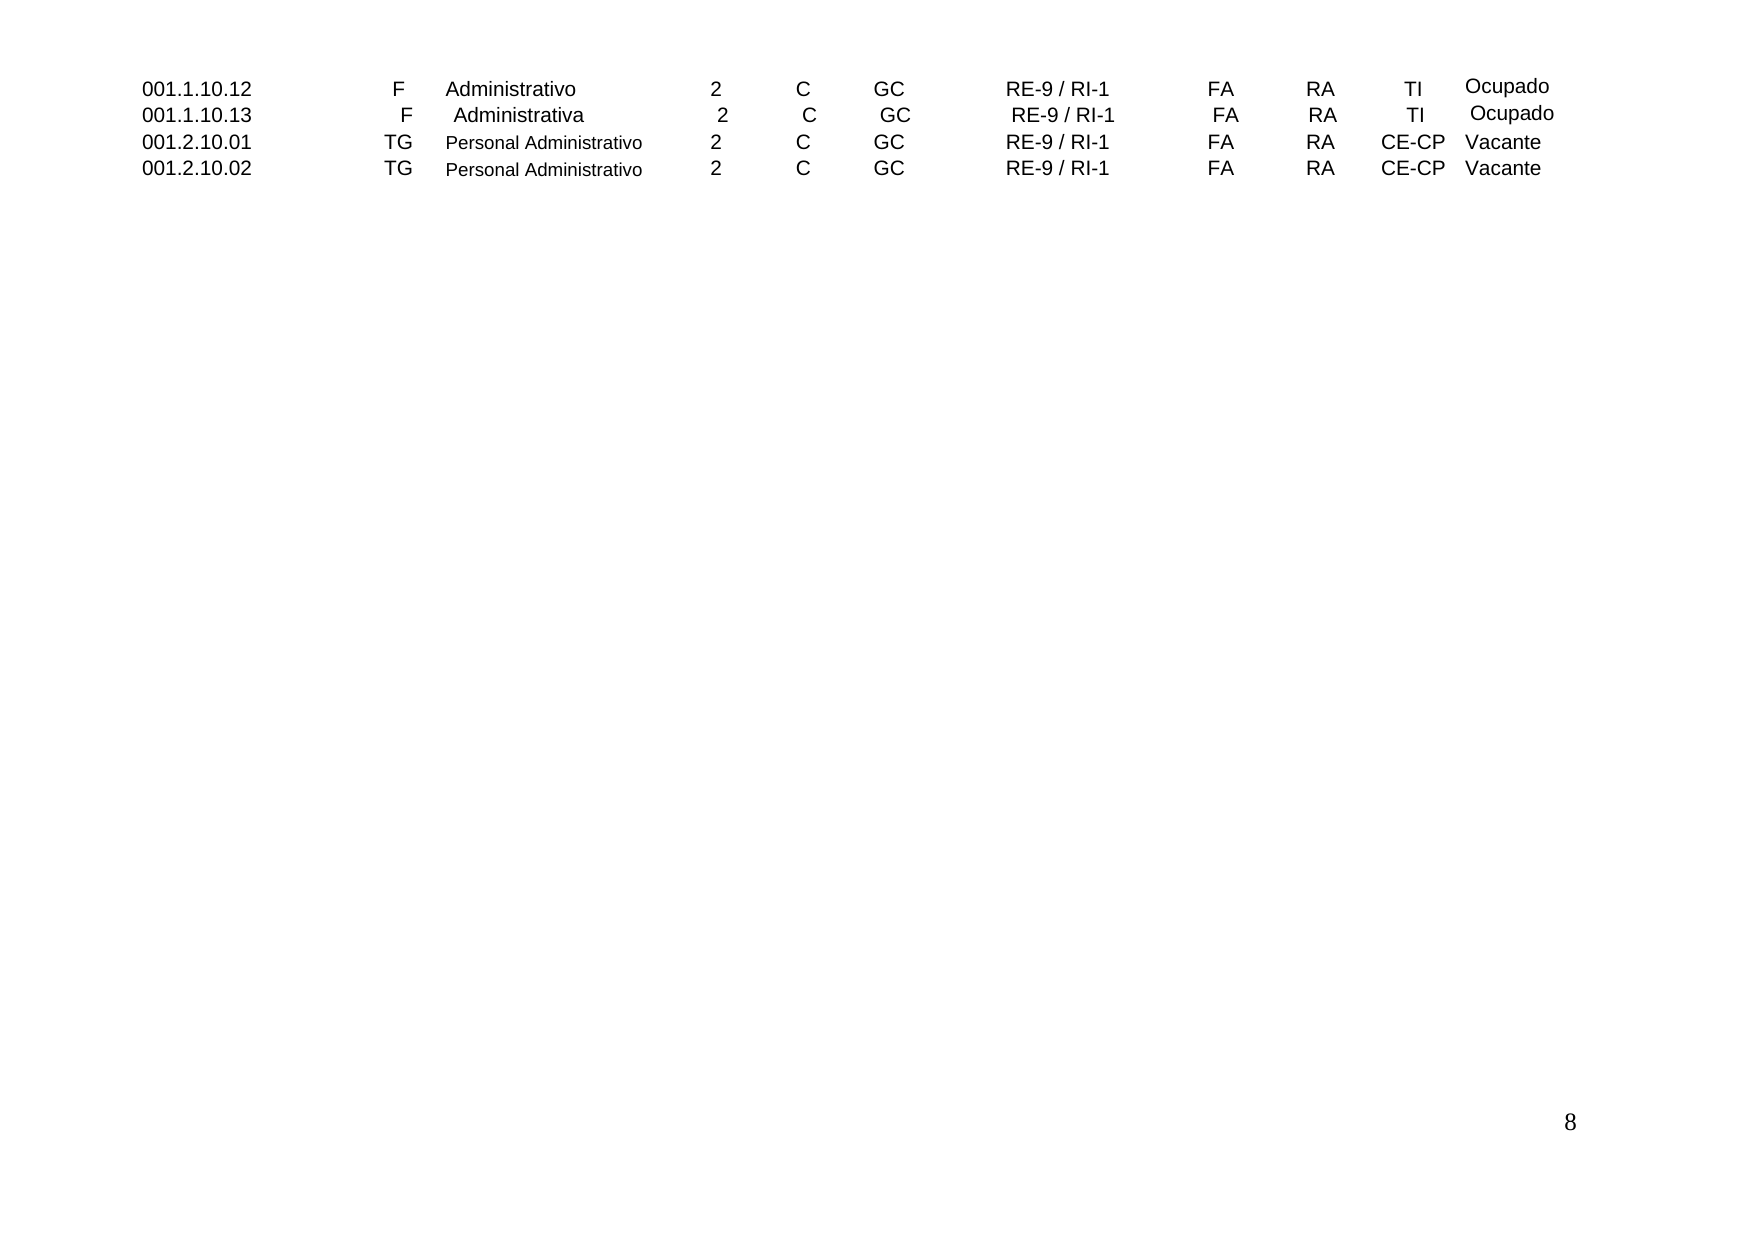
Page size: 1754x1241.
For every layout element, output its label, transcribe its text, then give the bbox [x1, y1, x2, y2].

table_cell Vacante [1458, 127, 1754, 153]
table_cell TI [1369, 74, 1458, 100]
table_cell RE-9 / RI-1 [952, 100, 1174, 127]
table_cell CE-CP [1369, 154, 1458, 180]
table_cell GC [866, 74, 946, 100]
table_cell TG [359, 154, 438, 180]
table_cell RA [1272, 127, 1369, 153]
table_cell Personal Administrativo [438, 127, 692, 153]
table_cell GC [866, 127, 946, 153]
table_cell 2 [692, 127, 740, 153]
table_cell Ocupado [1463, 100, 1754, 127]
table_cell GC [872, 100, 952, 127]
table_cell RA [1272, 154, 1369, 180]
table_cell F [367, 100, 446, 127]
table_cell 2 [692, 154, 740, 180]
table_cell F [359, 74, 438, 100]
table_cell CE-CP [1369, 127, 1458, 153]
table_cell FA [1175, 100, 1277, 127]
table_cell C [740, 127, 866, 153]
table_cell RE-9 / RI-1 [946, 154, 1169, 180]
table_cell Ocupado [1458, 74, 1754, 100]
table_cell RA [1277, 100, 1369, 127]
table_cell Personal Administrativo [438, 154, 692, 180]
table_cell FA [1170, 154, 1272, 180]
table_cell FA [1170, 74, 1272, 100]
table_cell Administrativo [438, 74, 692, 100]
table_cell 2 [699, 100, 747, 127]
table_cell 2 [692, 74, 740, 100]
table_cell RA [1272, 74, 1369, 100]
table_cell FA [1170, 127, 1272, 153]
table_cell 001.2.10.02 [135, 154, 358, 180]
table_cell TG [359, 127, 438, 153]
table_cell RE-9 / RI-1 [946, 127, 1169, 153]
table_cell TI [1369, 100, 1462, 127]
table_cell GC [866, 154, 946, 180]
table_cell 001.1.10.12 [135, 74, 358, 100]
table_cell C [740, 154, 866, 180]
table_cell Vacante [1458, 154, 1754, 180]
table_cell RE-9 / RI-1 [946, 74, 1169, 100]
table_cell C [747, 100, 872, 127]
table_cell 001.2.10.01 [135, 127, 358, 153]
table_cell Administrativa [446, 100, 699, 127]
table_cell C [740, 74, 866, 100]
table_cell 001.1.10.13 [135, 100, 367, 127]
